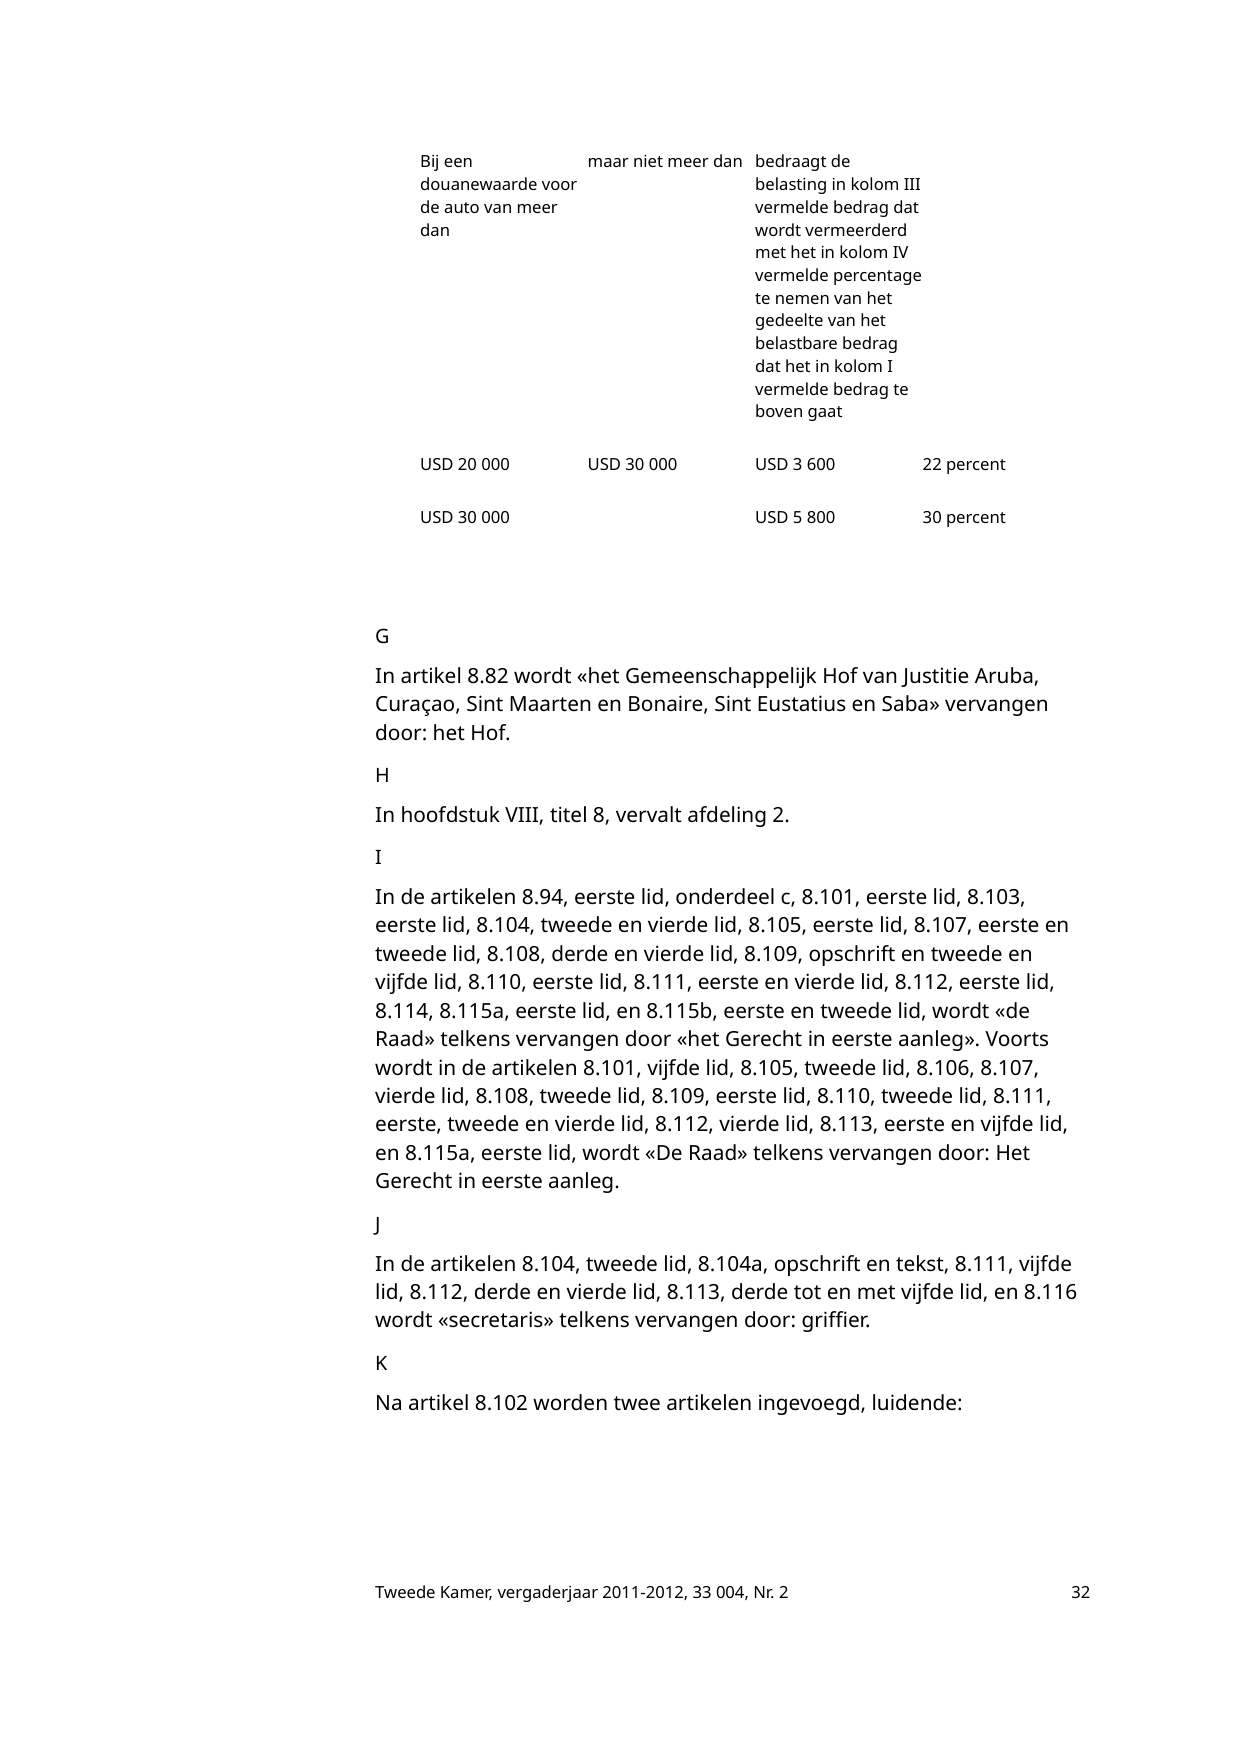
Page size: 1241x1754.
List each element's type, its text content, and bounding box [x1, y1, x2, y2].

text K [375, 1349, 1090, 1376]
text H [375, 761, 1090, 788]
table_cell USD 5 800 [755, 505, 922, 564]
text In hoofdstuk VIII, titel 8, vervalt afdeling 2. [375, 800, 1090, 828]
table_cell USD 30 000 [588, 453, 755, 505]
table_header bedraagt de belasting in kolom III vermelde bedrag dat wordt vermeerderd met het in kolom IV vermelde percentage te nemen van het gedeelte van het belastbare bedrag dat het in kolom I vermelde bedrag te boven gaat [755, 150, 922, 452]
table_header Bij een douanewaarde voor de auto van meer dan [420, 150, 587, 452]
text J [375, 1210, 1090, 1237]
table_cell 30 percent [923, 505, 1090, 564]
text In de artikelen 8.94, eerste lid, onderdeel c, 8.101, eerste lid, 8.103, eerste lid, 8.104, tweede en vierde lid, 8.105, eerste lid, 8.107, eerste en tweede lid, 8.108, derde en vierde lid, 8.109, opschrift en tweede en vijfde lid, 8.110, eerste lid, 8.111, eerste en vierde lid, 8.112, eerste lid, 8.114, 8.115a, eerste lid, en 8.115b, eerste en tweede lid, wordt «de Raad» telkens vervangen door «het Gerecht in eerste aanleg». Voorts wordt in de artikelen 8.101, vijfde lid, 8.105, tweede lid, 8.106, 8.107, vierde lid, 8.108, tweede lid, 8.109, eerste lid, 8.110, tweede lid, 8.111, eerste, tweede en vierde lid, 8.112, vierde lid, 8.113, eerste en vijfde lid, en 8.115a, eerste lid, wordt «De Raad» telkens vervangen door: Het Gerecht in eerste aanleg. [375, 882, 1090, 1195]
text G [375, 622, 1090, 649]
table_cell USD 3 600 [755, 453, 922, 505]
text In de artikelen 8.104, tweede lid, 8.104a, opschrift en tekst, 8.111, vijfde lid, 8.112, derde en vierde lid, 8.113, derde tot en met vijfde lid, en 8.116 wordt «secretaris» telkens vervangen door: griffier. [375, 1249, 1090, 1334]
table_header maar niet meer dan [588, 150, 755, 452]
table_cell USD 20 000 [420, 453, 587, 505]
table_header [923, 150, 1090, 452]
table_cell 22 percent [923, 453, 1090, 505]
table_cell USD 30 000 [420, 505, 587, 564]
text I [375, 843, 1090, 870]
table_cell [588, 505, 755, 564]
text Na artikel 8.102 worden twee artikelen ingevoegd, luidende: [375, 1388, 1090, 1416]
text In artikel 8.82 wordt «het Gemeenschappelijk Hof van Justitie Aruba, Curaçao, Sint Maarten en Bonaire, Sint Eustatius en Saba» vervangen door: het Hof. [375, 661, 1090, 746]
